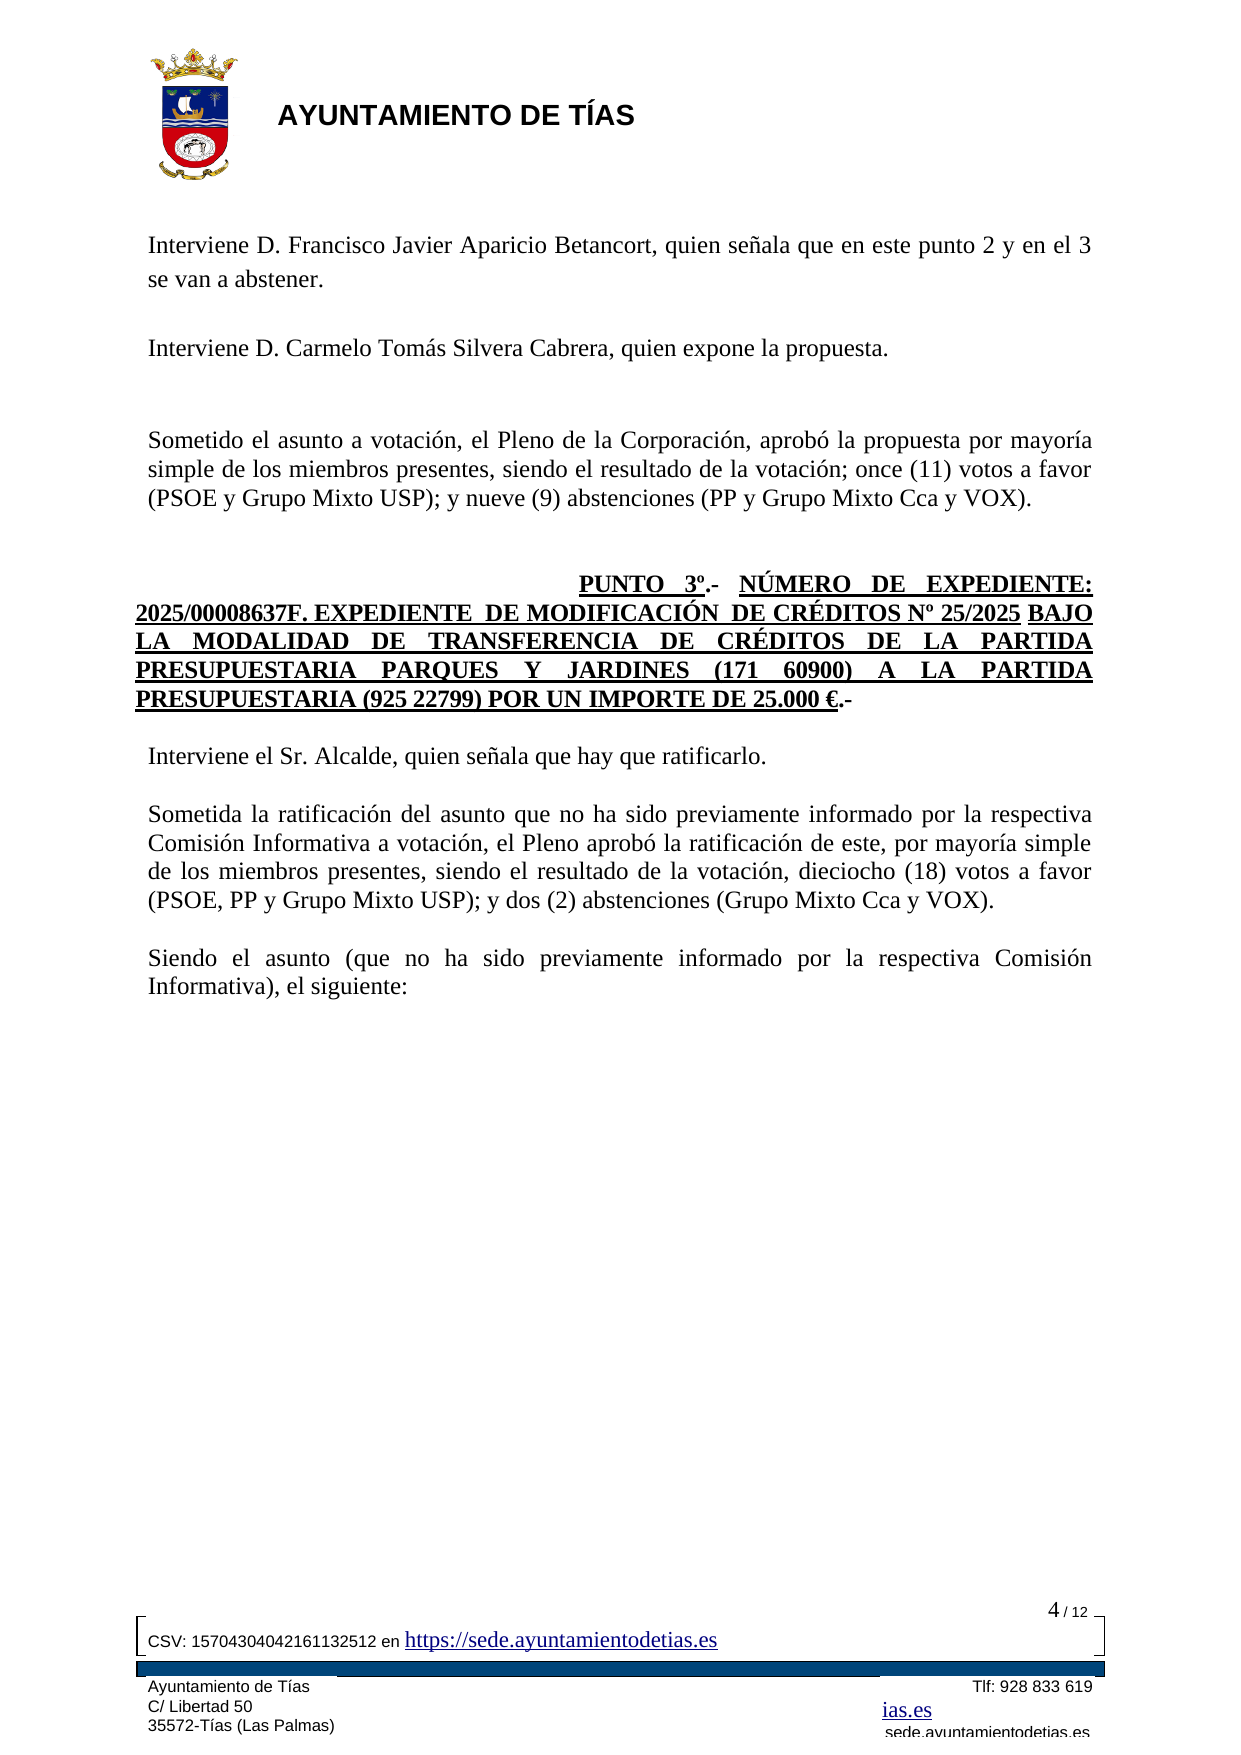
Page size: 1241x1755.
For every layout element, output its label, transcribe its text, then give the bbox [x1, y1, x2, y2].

text Interviene el Sr. Alcalde, quien señala que hay que ratificarlo. [148, 741, 1105, 770]
text Interviene D. Francisco Javier Aparicio Betancort, quien señala que en este punto 2 y en el 3 se van a abstener. [148, 230, 1093, 293]
subtitle PRESUPUESTARIA PARQUES Y JARDINES (171 60900) A LA PARTIDA [135, 654, 1093, 680]
text Sometido el asunto a votación, el Pleno de la Corporación, aprobó la propuesta por mayoría simple de los miembros presentes, siendo el resultado de la votación; once (11) votos a favor (PSOE y Grupo Mixto USP); y nueve (9) abstenciones (PP y Grupo Mixto Cca y VOX). [148, 425, 1093, 511]
subtitle PRESUPUESTARIA (925 22799) POR UN IMPORTE DE 25.000 €.- [135, 683, 1093, 713]
text Siendo el asunto (que no ha sido previamente informado por la respectiva Comisión Informativa), el siguiente: [148, 943, 1093, 1000]
text Sometida la ratificación del asunto que no ha sido previamente informado por la respectiva Comisión Informativa a votación, el Pleno aprobó la ratificación de este, por mayoría simple de los miembros presentes, siendo el resultado de la votación, dieciocho (18) votos a favor (PSOE, PP y Grupo Mixto USP); y dos (2) abstenciones (Grupo Mixto Cca y VOX). [148, 799, 1093, 914]
subtitle PUNTO 3º.- NÚMERO DE EXPEDIENTE: 2025/00008637F. EXPEDIENTE DE MODIFICACIÓN DE CRÉDITOS Nº 25/2025 BAJO LA MODALIDAD DE TRANSFERENCIA DE CRÉDITOS DE LA PARTIDA [135, 569, 1093, 651]
text Interviene D. Carmelo Tomás Silvera Cabrera, quien expone la propuesta. [148, 333, 1105, 362]
